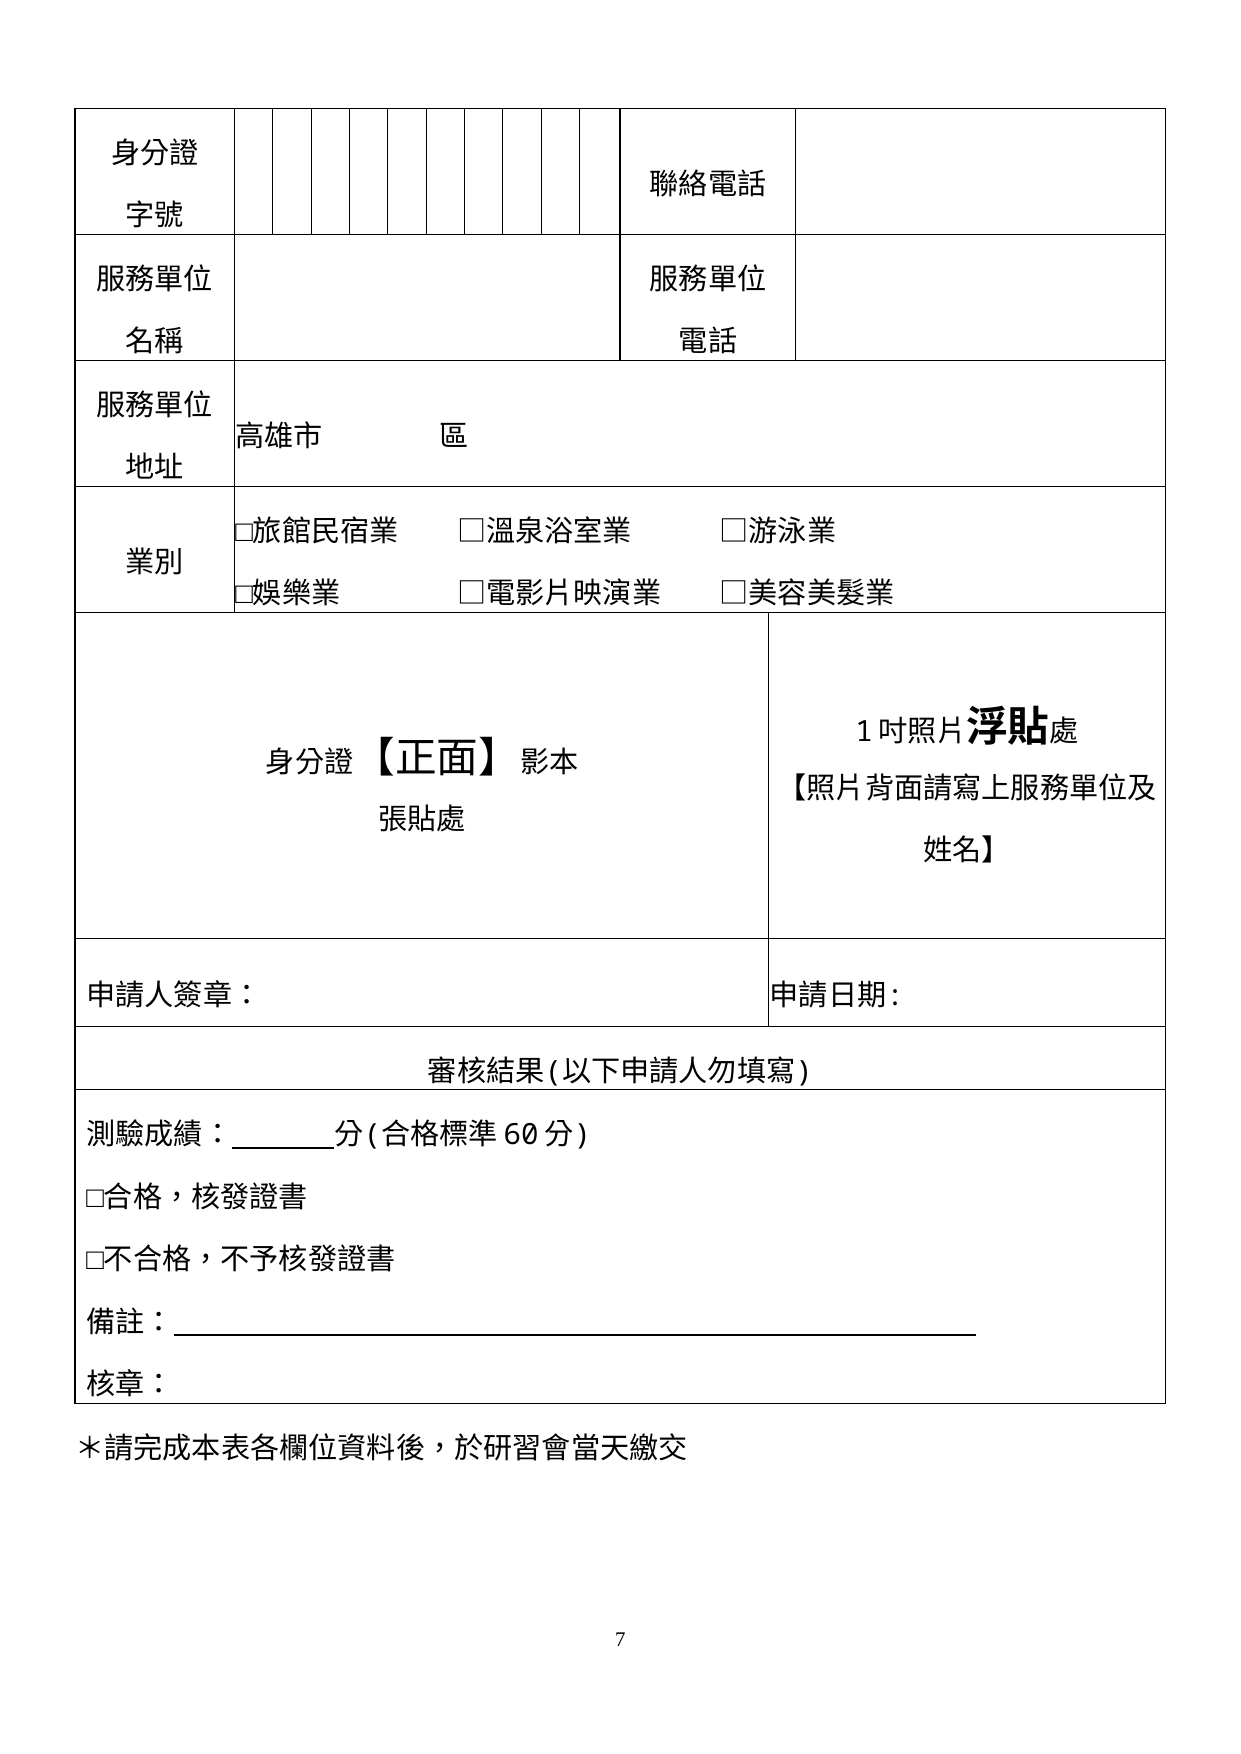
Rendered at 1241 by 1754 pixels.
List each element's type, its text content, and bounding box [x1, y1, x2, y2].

table_cell [235, 109, 272, 234]
table_cell 申請人簽章： [76, 939, 768, 1026]
table_cell 審核結果(以下申請人勿填寫) [76, 1027, 1165, 1089]
table_cell [542, 109, 579, 234]
table_cell □旅館民宿業 □溫泉浴室業 □游泳業 □娛樂業 □電影片映演業 □美容美髮業 [235, 487, 1165, 612]
table_cell [273, 109, 311, 234]
table_cell [350, 109, 387, 234]
table_cell 身分證 字號 [76, 109, 234, 234]
table_cell [427, 109, 464, 234]
table_cell [580, 109, 619, 234]
table_cell [796, 109, 1165, 234]
table_cell 業別 [76, 487, 234, 612]
table_cell [312, 109, 349, 234]
text ＊請完成本表各欄位資料後，於研習會當天繳交 [75, 1404, 1165, 1466]
table_cell [796, 235, 1165, 360]
table_cell [503, 109, 541, 234]
table_cell 身分證【正面】影本 張貼處 [76, 613, 768, 937]
table_cell 服務單位 電話 [621, 235, 795, 360]
table_cell [235, 235, 619, 360]
table_cell 1吋照片浮貼處 【照片背面請寫上服務單位及姓名】 [769, 613, 1165, 937]
table_cell [388, 109, 426, 234]
table_cell 高雄市 區 [235, 361, 1165, 486]
table_cell [465, 109, 502, 234]
table_cell 服務單位名稱 [76, 235, 234, 360]
table_cell 申請日期: [769, 939, 1165, 1026]
table_cell 聯絡電話 [621, 109, 795, 234]
table_cell 服務單位地址 [76, 361, 234, 486]
table_cell 測驗成績： 分(合格標準60分) □合格，核發證書 □不合格，不予核發證書 備註： 核章： [76, 1090, 1165, 1403]
